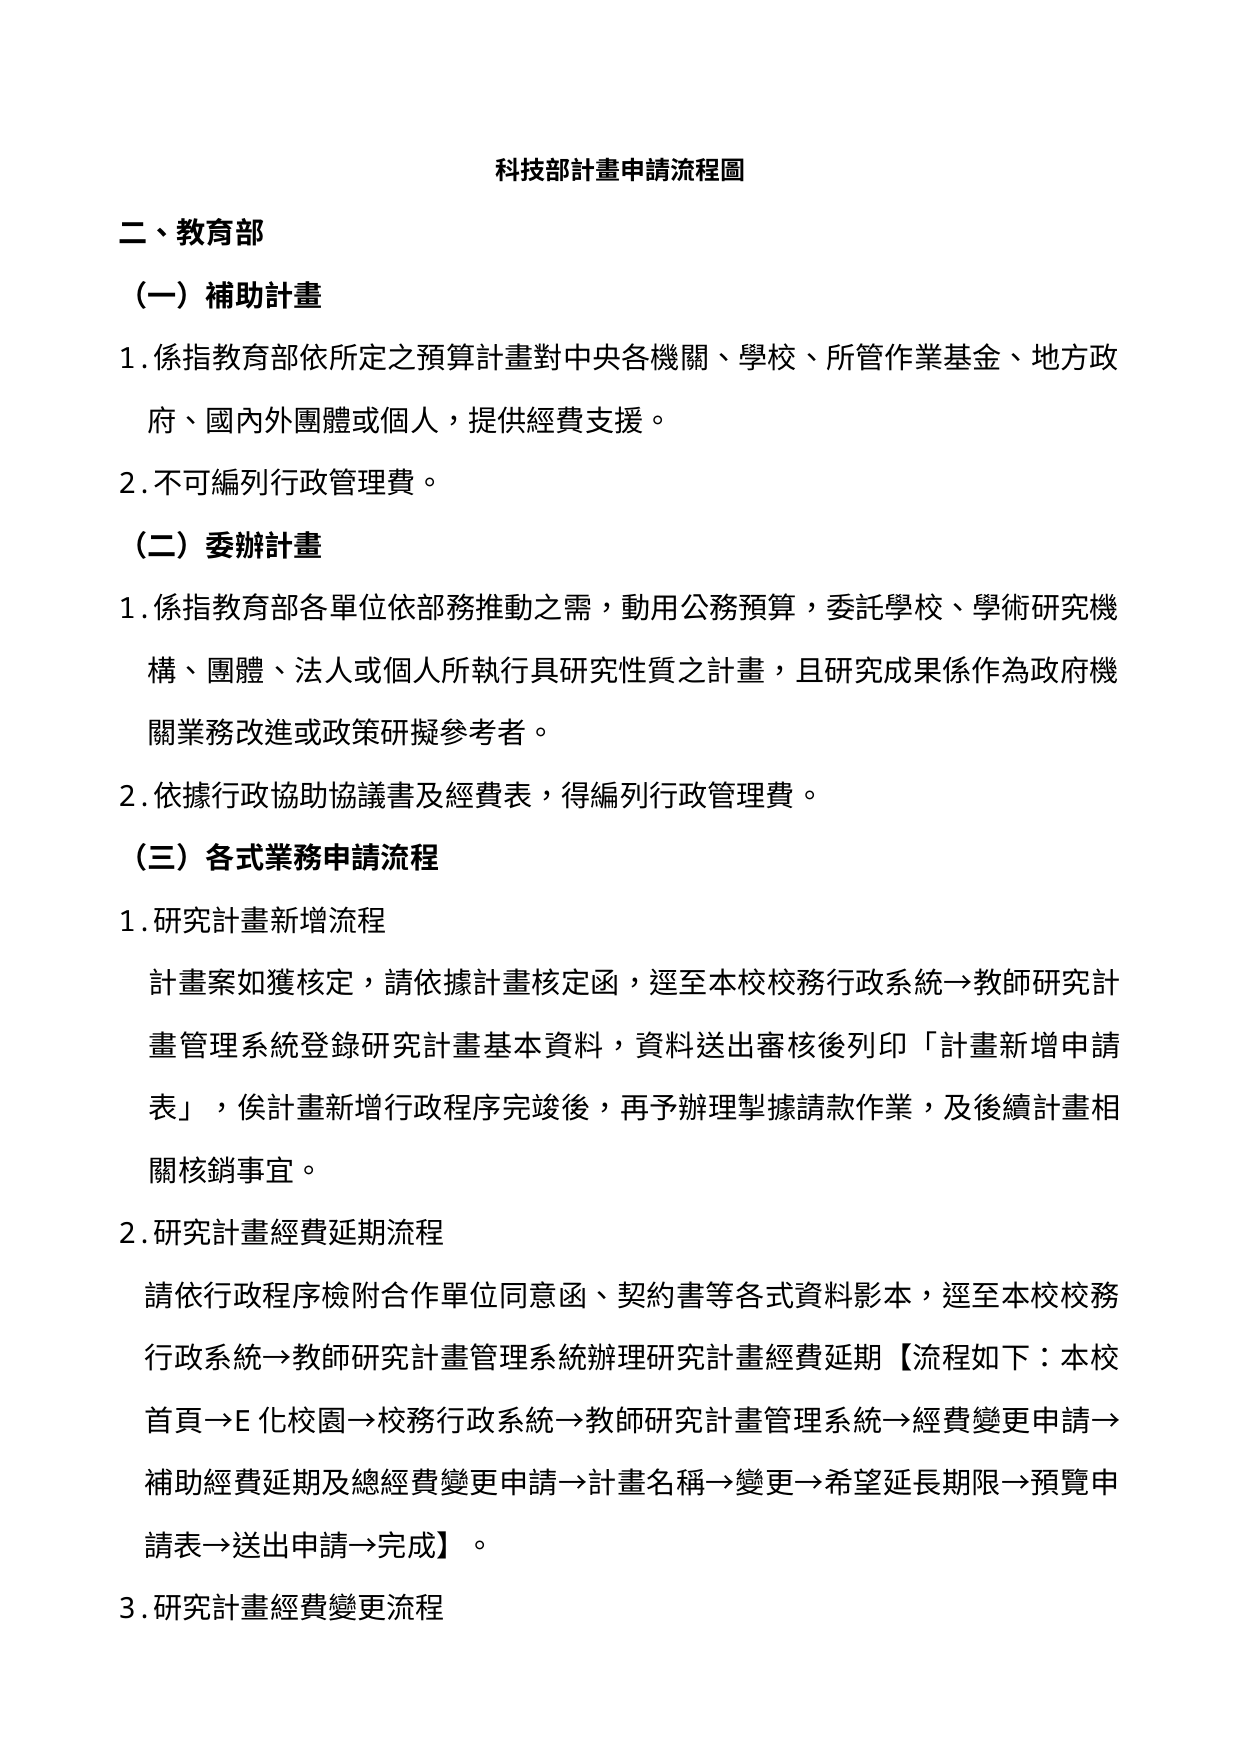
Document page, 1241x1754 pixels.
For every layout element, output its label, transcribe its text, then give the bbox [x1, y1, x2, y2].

text 二、教育部 [118, 189, 1122, 252]
table_header 科技部計畫申請流程圖 [118, 127, 1122, 189]
text （三）各式業務申請流程 [118, 814, 1122, 877]
text 2.依據行政協助協議書及經費表，得編列行政管理費。 [118, 752, 1122, 814]
text （二）委辦計畫 [118, 502, 1122, 564]
text 請依行政程序檢附合作單位同意函、契約書等各式資料影本，逕至本校校務行政系統→教師研究計畫管理系統辦理研究計畫經費延期【流程如下：本校首頁→E化校園→校務行政系統→教師研究計畫管理系統→經費變更申請→補助經費延期及總經費變更申請→計畫名稱→變更→希望延長期限→預覽申請表→送出申請→完成】。 [144, 1252, 1122, 1564]
text 1.係指教育部各單位依部務推動之需，動用公務預算，委託學校、學術研究機構、團體、法人或個人所執行具研究性質之計畫，且研究成果係作為政府機關業務改進或政策研擬參考者。 [118, 564, 1122, 752]
text 3.研究計畫經費變更流程 [118, 1564, 1122, 1627]
text 1.研究計畫新增流程 [118, 877, 1122, 939]
text 計畫案如獲核定，請依據計畫核定函，逕至本校校務行政系統→教師研究計畫管理系統登錄研究計畫基本資料，資料送出審核後列印「計畫新增申請表」，俟計畫新增行政程序完竣後，再予辦理掣據請款作業，及後續計畫相關核銷事宜。 [149, 939, 1122, 1189]
text 2.不可編列行政管理費。 [118, 439, 1122, 502]
text 2.研究計畫經費延期流程 [118, 1189, 1122, 1252]
text （一）補助計畫 [118, 252, 1122, 314]
text 1.係指教育部依所定之預算計畫對中央各機關、學校、所管作業基金、地方政府、國內外團體或個人，提供經費支援。 [118, 314, 1122, 439]
